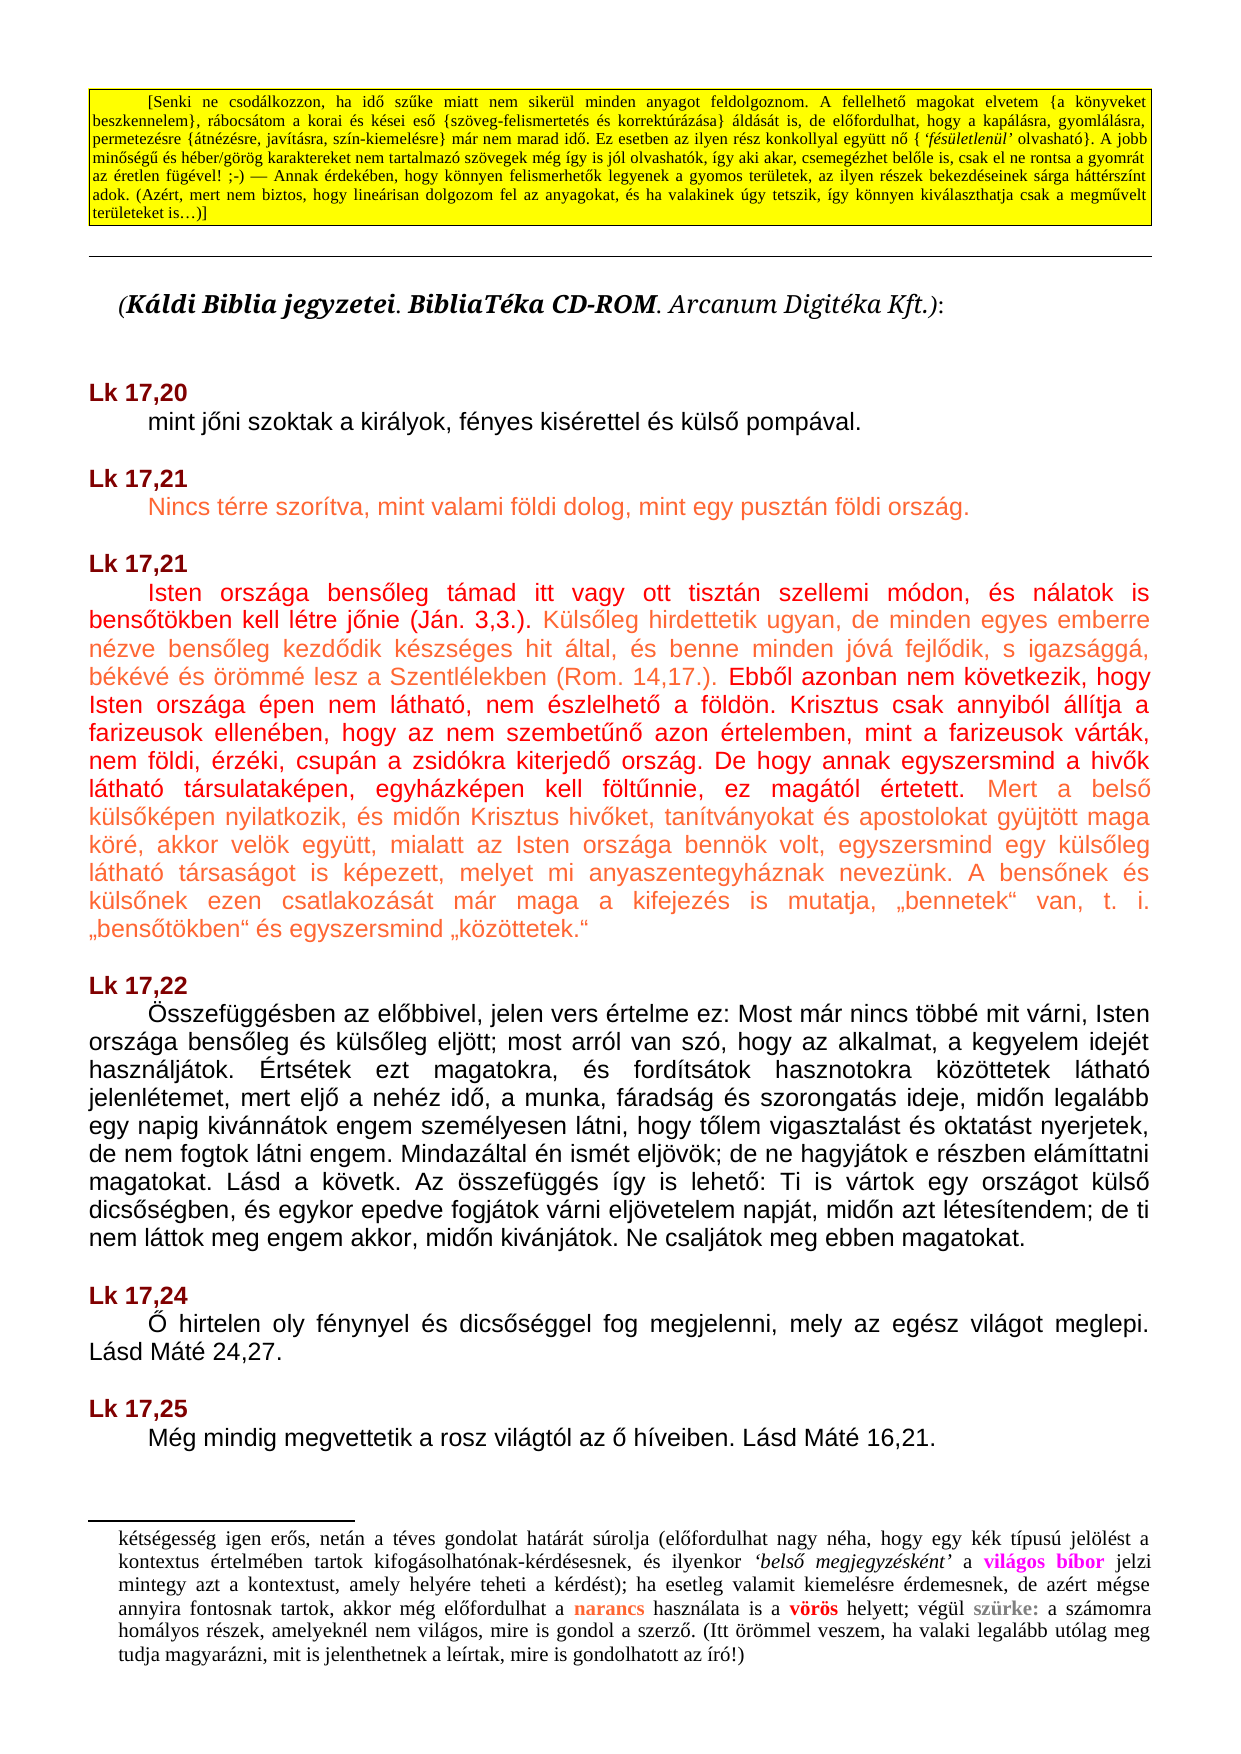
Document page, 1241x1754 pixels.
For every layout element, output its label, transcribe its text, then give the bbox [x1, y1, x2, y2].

text Lk 17,22 [88, 972, 1152, 1000]
text Még mindig megvettetik a rosz világtól az ő híveiben. Lásd Máté 16,21. [88, 1423, 1152, 1451]
text Lk 17,21 [88, 465, 1152, 493]
text kétségesség igen erős, netán a téves gondolat határát súrolja (előfordulhat nagy néha, hogy egy kék típusú jelölést a kontextus értelmében tartok kifogásolhatónak-kérdésesnek, és ilyenkor ‘belső megjegyzésként’ a világos bíbor jelzi mintegy azt a kontextust, amely helyére teheti a kérdést); ha esetleg valamit kiemelésre érdemesnek, de azért mégse annyira fontosnak tartok, akkor még előfordulhat a narancs használata is a vörös helyett; végül szürke: a számomra homályos részek, amelyeknél nem világos, mire is gondol a szerző. (Itt örömmel veszem, ha valaki legalább utólag meg tudja magyarázni, mit is jelenthetnek a leírtak, mire is gondolhatott az író!) [88, 1527, 1152, 1665]
text Összefüggésben az előbbivel, jelen vers értelme ez: Most már nincs többé mit várni, Isten országa bensőleg és külsőleg eljött; most arról van szó, hogy az alkalmat, a kegyelem idejét használjátok. Értsétek ezt magatokra, és fordítsátok hasznotokra közöttetek látható jelenlétemet, mert eljő a nehéz idő, a munka, fáradság és szorongatás ideje, midőn legalább egy napig kivánnátok engem személyesen látni, hogy tőlem vigasztalást és oktatást nyerjetek, de nem fogtok látni engem. Mindazáltal én ismét eljövök; de ne hagyjátok e részben elámíttatni magatokat. Lásd a követk. Az összefüggés így is lehető: Ti is vártok egy országot külső dicsőségben, és egykor epedve fogjátok várni eljövetelem napját, midőn azt létesítendem; de ti nem láttok meg engem akkor, midőn kivánjátok. Ne csaljátok meg ebben magatokat. [88, 1000, 1152, 1252]
text (Káldi Biblia jegyzetei. BibliaTéka CD-ROM. Arcanum Digitéka Kft.): [88, 257, 1152, 350]
text mint jőni szoktak a királyok, fényes kisérettel és külső pompával. [88, 407, 1152, 435]
text Ő hirtelen oly fénynyel és dicsőséggel fog megjelenni, mely az egész világot meglepi. Lásd Máté 24,27. [88, 1310, 1152, 1366]
text Isten országa bensőleg támad itt vagy ott tisztán szellemi módon, és nálatok is bensőtökben kell létre jőnie (Ján. 3,3.). Külsőleg hirdettetik ugyan, de minden egyes emberre nézve bensőleg kezdődik készséges hit által, és benne minden jóvá fejlődik, s igazsággá, békévé és örömmé lesz a Szentlélekben (Rom. 14,17.). Ebből azonban nem következik, hogy Isten országa épen nem látható, nem észlelhető a földön. Krisztus csak annyiból állítja a farizeusok ellenében, hogy az nem szembetűnő azon értelemben, mint a farizeusok várták, nem földi, érzéki, csupán a zsidókra kiterjedő ország. De hogy annak egyszersmind a hivők látható társulataképen, egyházképen kell föltűnnie, ez magától értetett. Mert a belső külsőképen nyilatkozik, és midőn Krisztus hivőket, tanítványokat és apostolokat gyüjtött maga köré, akkor velök együtt, mialatt az Isten országa bennök volt, egyszersmind egy külsőleg látható társaságot is képezett, melyet mi anyaszentegyháznak nevezünk. A bensőnek és külsőnek ezen csatlakozását már maga a kifejezés is mutatja, „bennetek“ van, t. i. „bensőtökben“ és egyszersmind „közöttetek.“ [88, 578, 1152, 942]
text [Senki ne csodálkozzon, ha idő szűke miatt nem sikerül minden anyagot feldolgoznom. A fellelhető magokat elvetem {a könyveket beszkennelem}, rábocsátom a korai és kései eső {szöveg-felismertetés és korrektúrázása} áldását is, de előfordulhat, hogy a kapálásra, gyomlálásra, permetezésre {átnézésre, javításra, szín-kiemelésre} már nem marad idő. Ez esetben az ilyen rész konkollyal együtt nő {‘fésületlenül’ olvasható}. A jobb minőségű és héber/görög karaktereket nem tartalmazó szövegek még így is jól olvashatók, így aki akar, csemegézhet belőle is, csak el ne rontsa a gyomrát az éretlen fügével! ;‑) ― Annak érdekében, hogy könnyen felismerhetők legyenek a gyomos területek, az ilyen részek bekezdéseinek sárga háttérszínt adok. (Azért, mert nem biztos, hogy lineárisan dolgozom fel az anyagokat, és ha valakinek úgy tetszik, így könnyen kiválaszthatja csak a megművelt területeket is…)] [90, 90, 1151, 225]
text Lk 17,25 [88, 1395, 1152, 1423]
text Nincs térre szorítva, mint valami földi dolog, mint egy pusztán földi ország. [88, 493, 1152, 521]
text Lk 17,20 [88, 379, 1152, 407]
text Lk 17,21 [88, 550, 1152, 578]
text Lk 17,24 [88, 1282, 1152, 1310]
